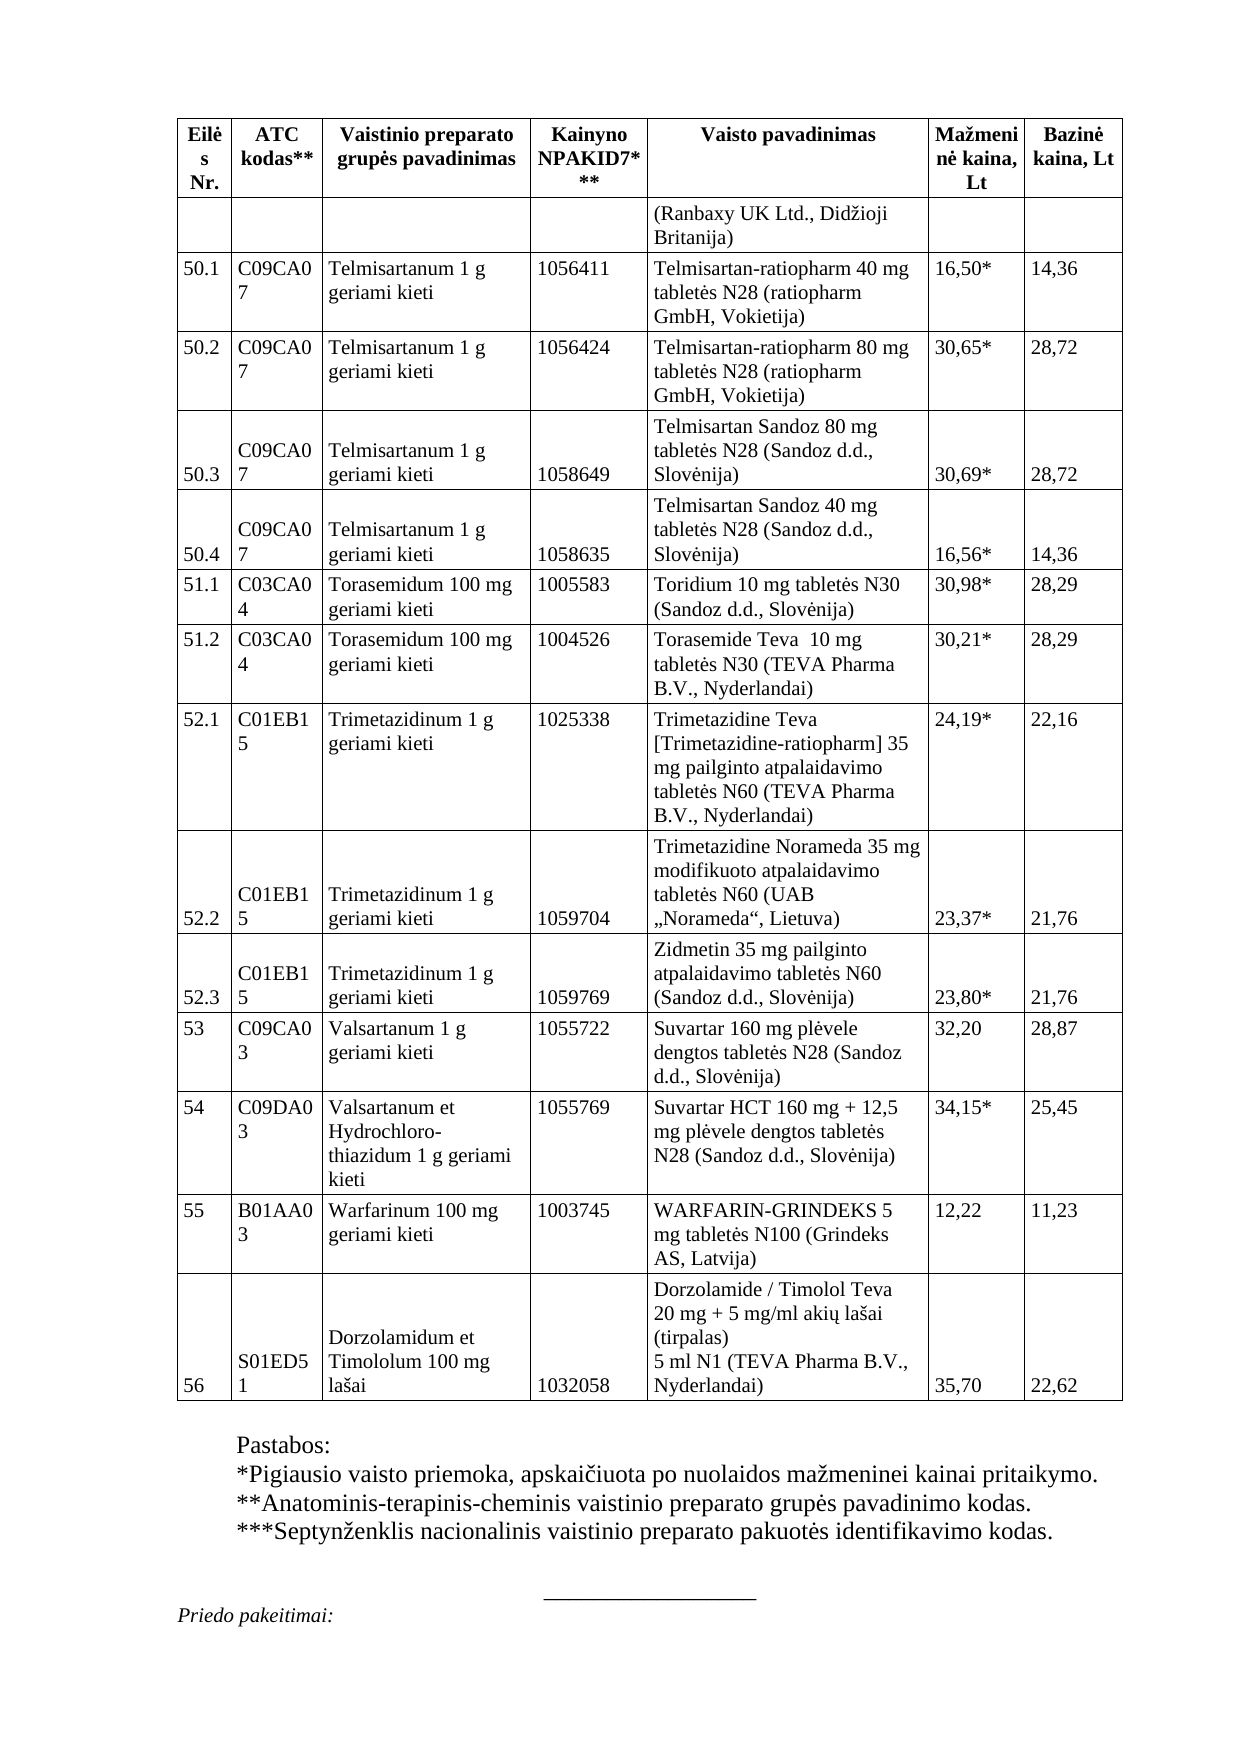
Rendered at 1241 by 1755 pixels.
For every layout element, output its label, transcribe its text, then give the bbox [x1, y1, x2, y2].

table_cell 21,76 [1025, 934, 1122, 1012]
table_cell 1032058 [531, 1274, 647, 1400]
table_cell 12,22 [929, 1195, 1024, 1273]
table_cell 52.2 [178, 831, 231, 933]
table_cell C03CA04 [232, 625, 322, 702]
table_cell [531, 198, 647, 252]
table_cell 30,65* [929, 332, 1024, 410]
table_cell (Ranbaxy UK Ltd., Didžioji Britanija) [648, 198, 928, 252]
table_cell 1059769 [531, 934, 647, 1012]
table_cell 51.2 [178, 625, 231, 702]
table_cell C01EB15 [232, 704, 322, 830]
table_cell 28,72 [1025, 332, 1122, 410]
table_cell [323, 198, 530, 252]
text ***Septynženklis nacionalinis vaistinio preparato pakuotės identifikavimo kodas. [177, 1516, 1122, 1545]
table_cell Trimetazidinum 1 g geriami kieti [323, 934, 530, 1012]
table_cell Torasemide Teva 10 mg tabletės N30 (TEVA Pharma B.V., Nyderlandai) [648, 625, 928, 702]
table_cell Telmisartan-ratiopharm 80 mg tabletės N28 (ratiopharm GmbH, Vokietija) [648, 332, 928, 410]
table_cell 53 [178, 1013, 231, 1091]
table_header Eilės Nr. [178, 119, 231, 197]
table_cell Suvartar 160 mg plėvele dengtos tabletės N28 (Sandoz d.d., Slovėnija) [648, 1013, 928, 1091]
text Pastabos: [177, 1430, 1122, 1459]
table_cell Valsartanum 1 g geriami kieti [323, 1013, 530, 1091]
table_cell 34,15* [929, 1092, 1024, 1194]
table_cell 55 [178, 1195, 231, 1273]
table_cell C09CA03 [232, 1013, 322, 1091]
table_cell Telmisartanum 1 g geriami kieti [323, 490, 530, 568]
table_cell 50.4 [178, 490, 231, 568]
table_cell [1025, 198, 1122, 252]
table_cell 24,19* [929, 704, 1024, 830]
table_cell 30,98* [929, 570, 1024, 623]
table_cell 16,56* [929, 490, 1024, 568]
table_cell 1005583 [531, 570, 647, 623]
table_cell Telmisartan Sandoz 80 mg tabletės N28 (Sandoz d.d., Slovėnija) [648, 411, 928, 489]
table_cell 28,29 [1025, 570, 1122, 623]
table_cell Dorzolamide / Timolol Teva 20 mg + 5 mg/ml akių lašai (tirpalas) 5 ml N1 (TEVA Pharma B.V., Nyderlandai) [648, 1274, 928, 1400]
table_header Vaistinio preparato grupės pavadinimas [323, 119, 530, 197]
table_cell 52.1 [178, 704, 231, 830]
table_cell 28,72 [1025, 411, 1122, 489]
table_cell 30,21* [929, 625, 1024, 702]
table_cell 1058649 [531, 411, 647, 489]
table_cell 1003745 [531, 1195, 647, 1273]
table_cell 1056411 [531, 253, 647, 331]
table_header Kainyno NPAKID7*** [531, 119, 647, 197]
table_cell Trimetazidinum 1 g geriami kieti [323, 704, 530, 830]
table_cell Dorzolamidum et Timololum 100 mg lašai [323, 1274, 530, 1400]
table_cell Suvartar HCT 160 mg + 12,5 mg plėvele dengtos tabletės N28 (Sandoz d.d., Slovėnija) [648, 1092, 928, 1194]
table_cell 28,29 [1025, 625, 1122, 702]
table_cell Torasemidum 100 mg geriami kieti [323, 625, 530, 702]
table_cell Telmisartan-ratiopharm 40 mg tabletės N28 (ratiopharm GmbH, Vokietija) [648, 253, 928, 331]
table_cell C01EB15 [232, 831, 322, 933]
table_cell 23,37* [929, 831, 1024, 933]
table_cell 1059704 [531, 831, 647, 933]
text Priedo pakeitimai: [177, 1603, 1122, 1627]
table_cell Toridium 10 mg tabletės N30 (Sandoz d.d., Slovėnija) [648, 570, 928, 623]
table_cell 25,45 [1025, 1092, 1122, 1194]
table_cell C09CA07 [232, 411, 322, 489]
table_cell C09DA03 [232, 1092, 322, 1194]
table_cell Trimetazidinum 1 g geriami kieti [323, 831, 530, 933]
text _________________ [177, 1574, 1122, 1603]
table_cell 56 [178, 1274, 231, 1400]
table_cell [178, 198, 231, 252]
text **Anatominis-terapinis-cheminis vaistinio preparato grupės pavadinimo kodas. [177, 1488, 1122, 1516]
table_cell 22,62 [1025, 1274, 1122, 1400]
table_cell Trimetazidine Norameda 35 mg modifikuoto atpalaidavimo tabletės N60 (UAB „Norameda“, Lietuva) [648, 831, 928, 933]
table_cell 16,50* [929, 253, 1024, 331]
table_cell Zidmetin 35 mg pailginto atpalaidavimo tabletės N60 (Sandoz d.d., Slovėnija) [648, 934, 928, 1012]
table_cell 35,70 [929, 1274, 1024, 1400]
table_cell 1055722 [531, 1013, 647, 1091]
table_cell 1056424 [531, 332, 647, 410]
table_cell Telmisartanum 1 g geriami kieti [323, 411, 530, 489]
table_header Bazinė kaina, Lt [1025, 119, 1122, 197]
table_cell C09CA07 [232, 253, 322, 331]
table_cell Trimetazidine Teva [Trimetazidine-ratiopharm] 35 mg pailginto atpalaidavimo tabletės N60 (TEVA Pharma B.V., Nyderlandai) [648, 704, 928, 830]
table_cell 52.3 [178, 934, 231, 1012]
table_cell 32,20 [929, 1013, 1024, 1091]
table_cell 54 [178, 1092, 231, 1194]
table_cell 1055769 [531, 1092, 647, 1194]
table_cell C09CA07 [232, 332, 322, 410]
table_header Mažmeninė kaina, Lt [929, 119, 1024, 197]
table_cell 1025338 [531, 704, 647, 830]
table_cell 1004526 [531, 625, 647, 702]
table_cell C01EB15 [232, 934, 322, 1012]
table_cell S01ED51 [232, 1274, 322, 1400]
table_cell Telmisartan Sandoz 40 mg tabletės N28 (Sandoz d.d., Slovėnija) [648, 490, 928, 568]
table_cell 30,69* [929, 411, 1024, 489]
table_cell [232, 198, 322, 252]
table_cell [929, 198, 1024, 252]
table_cell 11,23 [1025, 1195, 1122, 1273]
table_cell Telmisartanum 1 g geriami kieti [323, 253, 530, 331]
table_cell Telmisartanum 1 g geriami kieti [323, 332, 530, 410]
table_header ATC kodas** [232, 119, 322, 197]
table_cell C03CA04 [232, 570, 322, 623]
table_cell 1058635 [531, 490, 647, 568]
table_cell Warfarinum 100 mg geriami kieti [323, 1195, 530, 1273]
table_cell 14,36 [1025, 490, 1122, 568]
table_cell 51.1 [178, 570, 231, 623]
table_cell 23,80* [929, 934, 1024, 1012]
table_cell WARFARIN-GRINDEKS 5 mg tabletės N100 (Grindeks AS, Latvija) [648, 1195, 928, 1273]
table_cell 28,87 [1025, 1013, 1122, 1091]
table_cell 50.1 [178, 253, 231, 331]
table_cell 22,16 [1025, 704, 1122, 830]
table_cell 21,76 [1025, 831, 1122, 933]
table_cell 14,36 [1025, 253, 1122, 331]
table_cell Torasemidum 100 mg geriami kieti [323, 570, 530, 623]
table_header Vaisto pavadinimas [648, 119, 928, 197]
table_cell Valsartanum et Hydrochloro- thiazidum 1 g geriami kieti [323, 1092, 530, 1194]
table_cell 50.2 [178, 332, 231, 410]
table_cell 50.3 [178, 411, 231, 489]
table_cell B01AA03 [232, 1195, 322, 1273]
text *Pigiausio vaisto priemoka, apskaičiuota po nuolaidos mažmeninei kainai pritaikymo. [177, 1459, 1122, 1488]
table_cell C09CA07 [232, 490, 322, 568]
